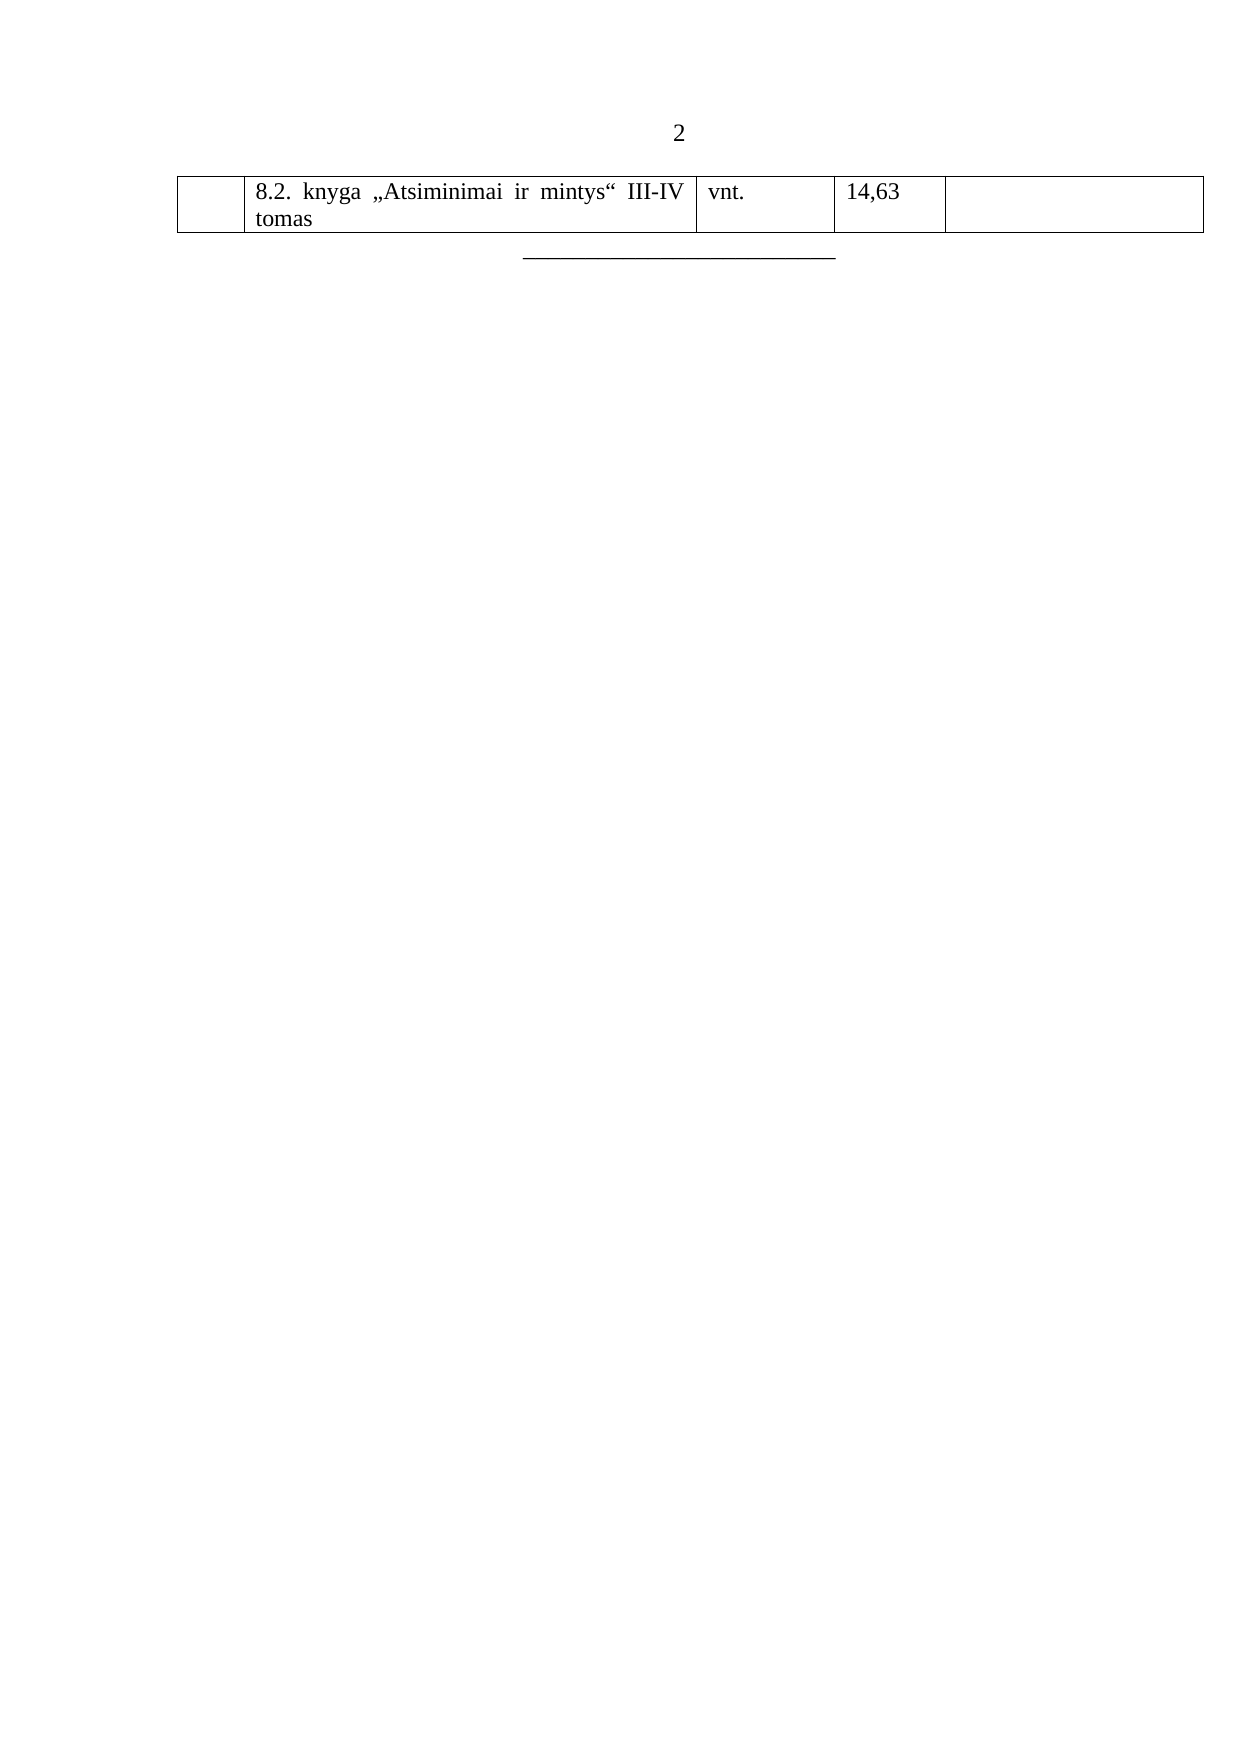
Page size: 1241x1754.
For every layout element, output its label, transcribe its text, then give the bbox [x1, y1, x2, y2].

table_cell 8.2. knyga „Atsiminimai ir mintys“ III-IV tomas [245, 177, 696, 232]
table_cell [946, 177, 1203, 232]
table_cell vnt. [697, 177, 834, 232]
table_cell 14,63 [835, 177, 945, 232]
text _________________________ [177, 233, 1181, 262]
table_cell [178, 177, 244, 232]
